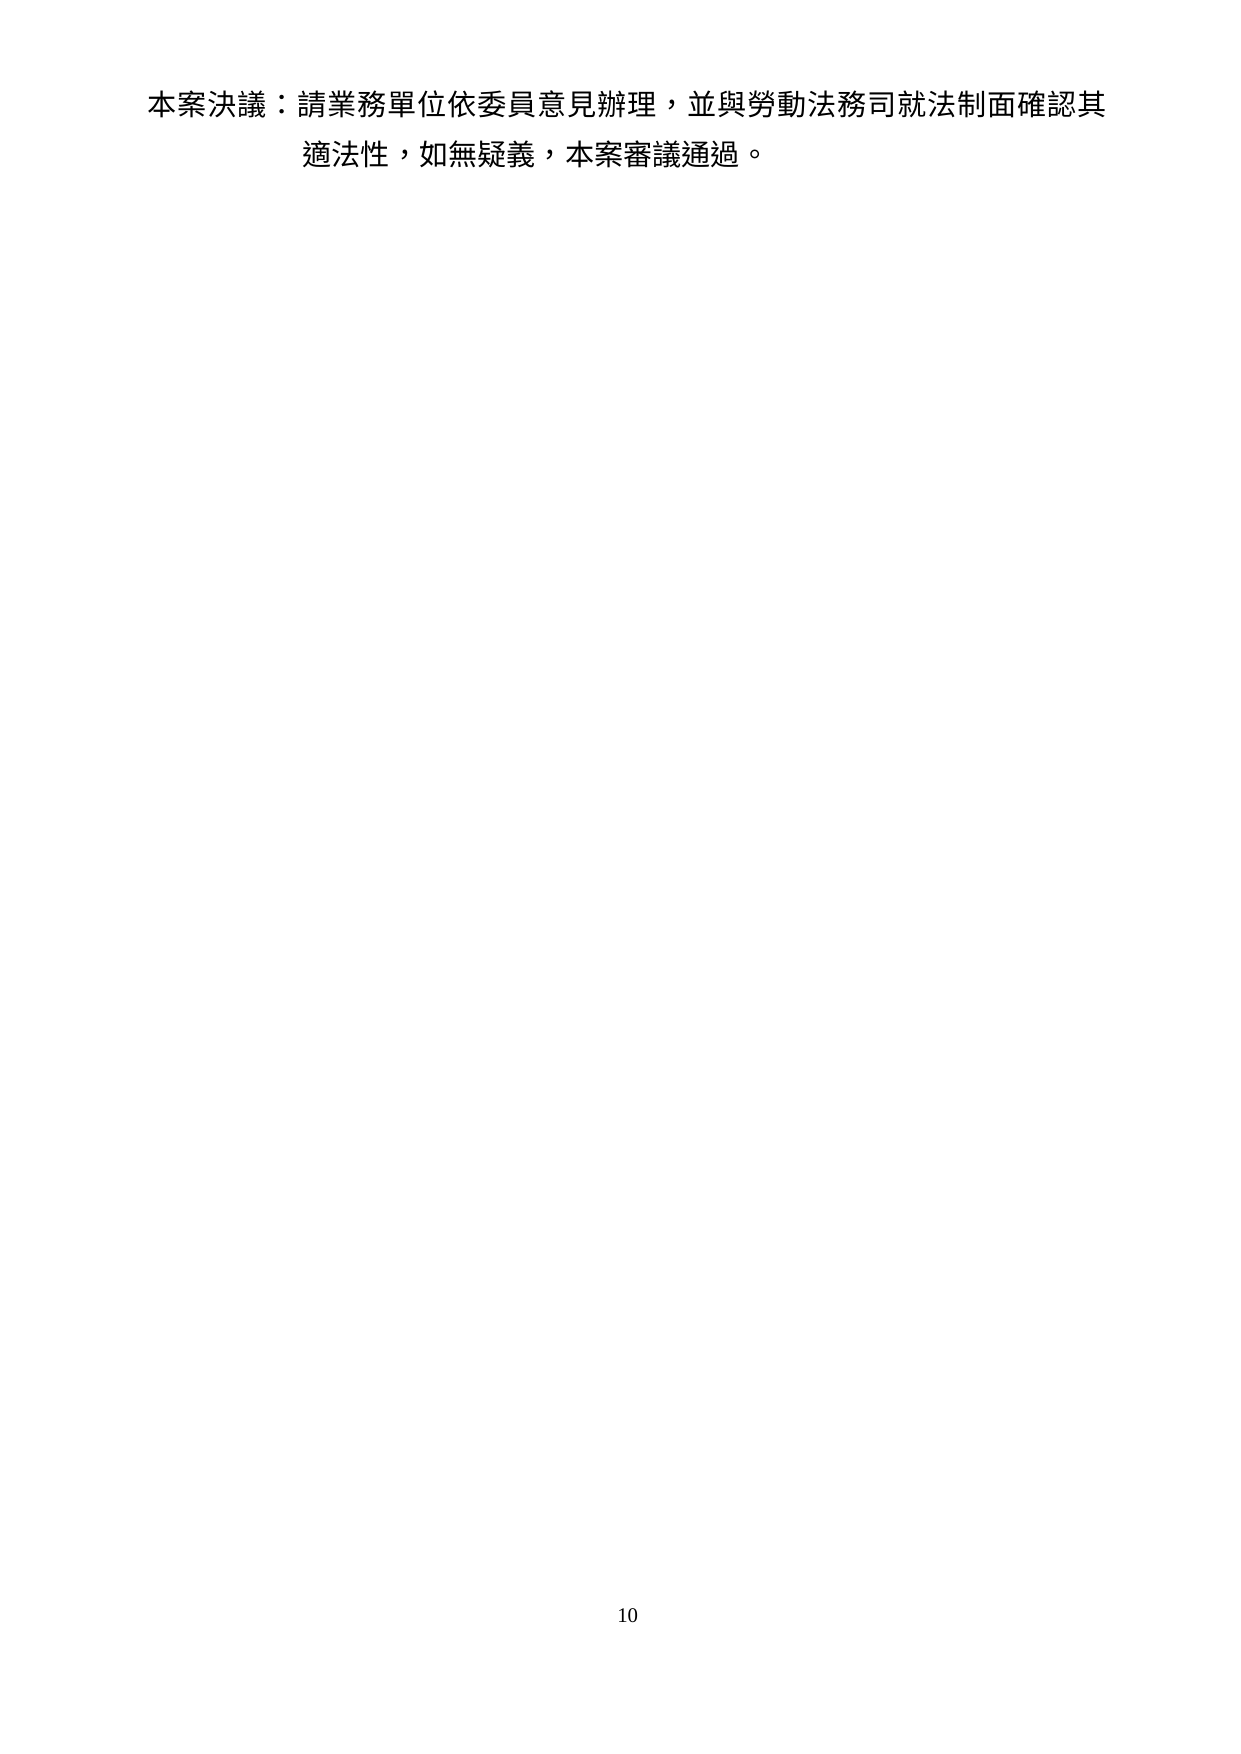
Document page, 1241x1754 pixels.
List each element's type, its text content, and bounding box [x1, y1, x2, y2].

text 本案決議：請業務單位依委員意見辦理，並與勞動法務司就法制面確認其適法性，如無疑義，本案審議通過。 [148, 75, 1107, 175]
